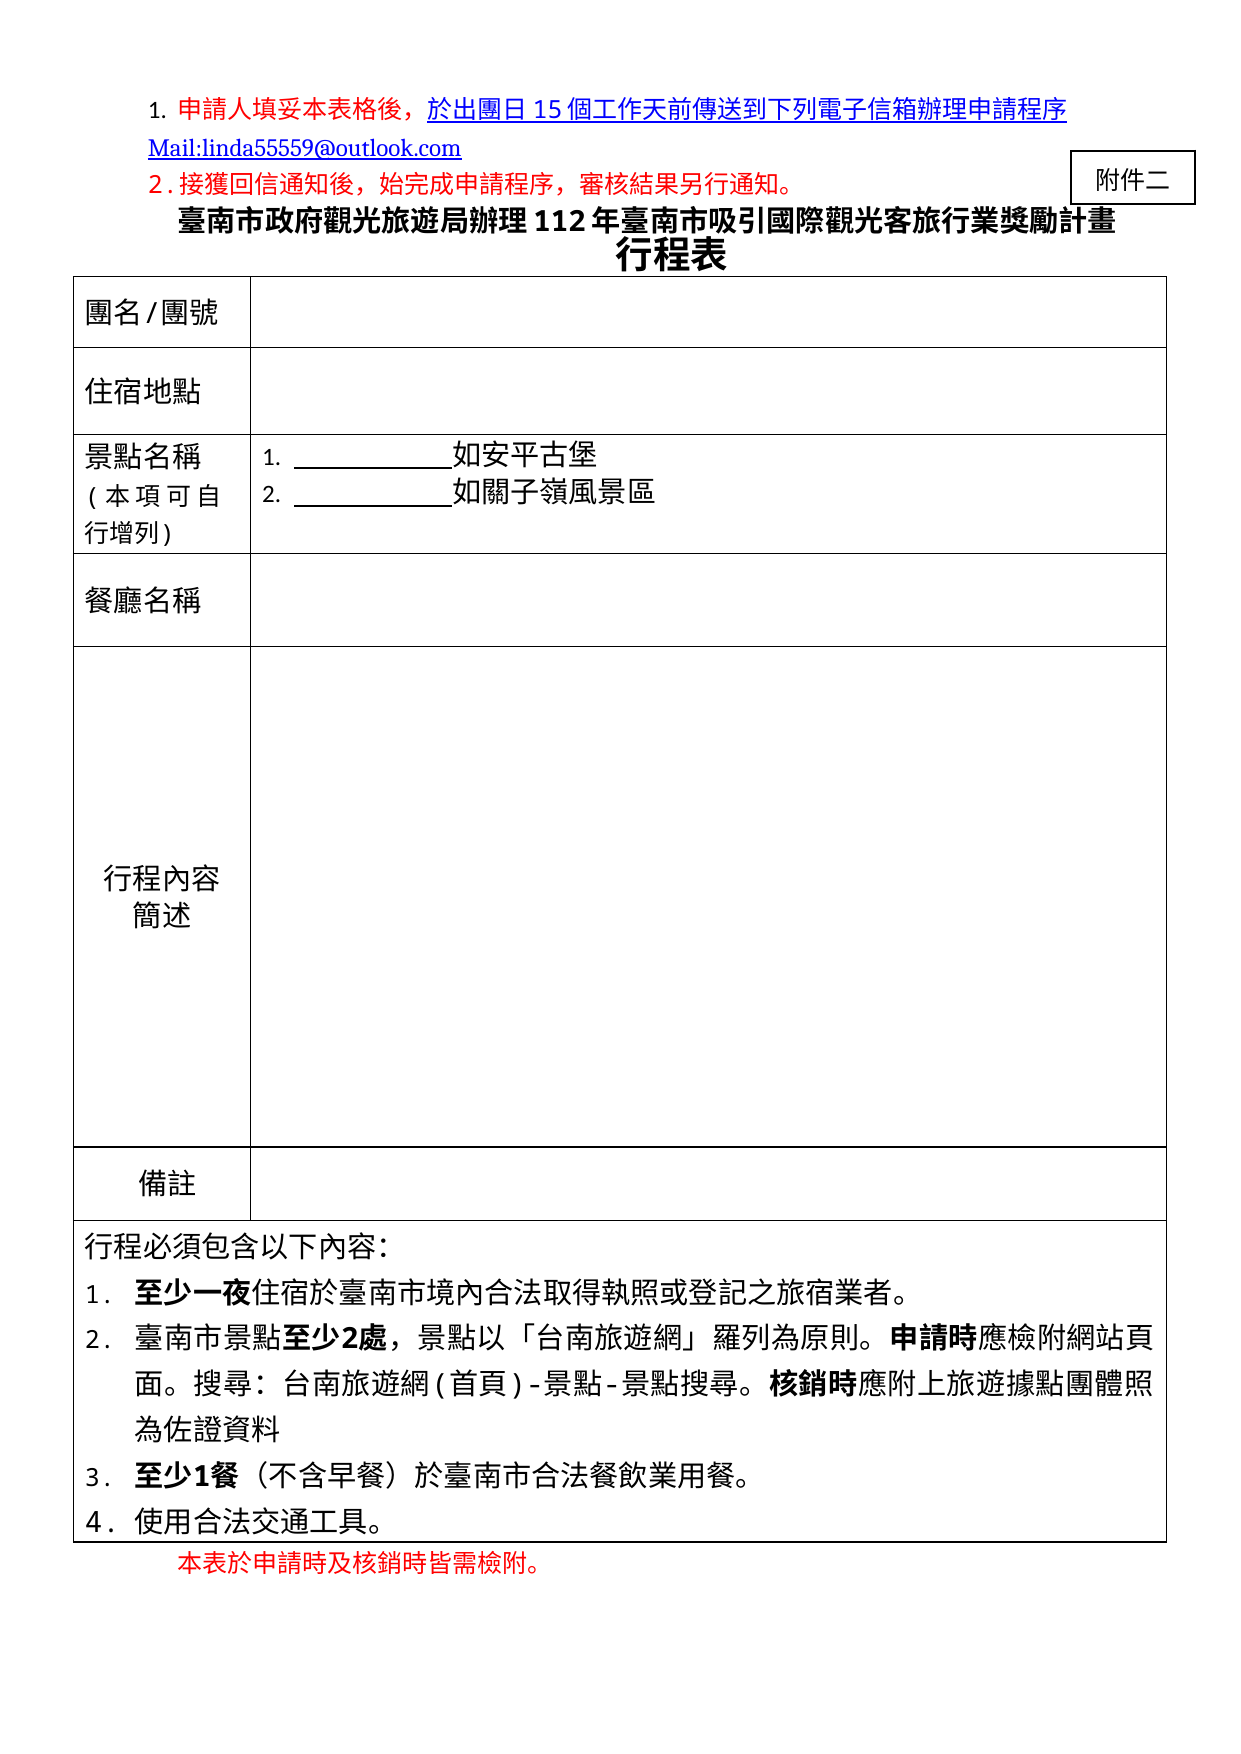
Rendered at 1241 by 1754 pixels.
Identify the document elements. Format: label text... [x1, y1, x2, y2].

table_header [251, 277, 1166, 347]
table_cell 行程內容 簡述 [74, 647, 250, 1146]
text 行程表 [177, 239, 1166, 276]
text 附件二 [1081, 161, 1185, 194]
table_cell [251, 554, 1166, 646]
table_cell 行程必須包含以下內容： 至少一夜住宿於臺南市境內合法取得執照或登記之旅宿業者。 臺南市景點至少2處，景點以「台南旅遊網」羅列為原則。申請時應檢附網站頁面。搜尋：台南旅遊網(首頁)-景點-景點搜尋。核銷時應附上旅遊據點團體照為佐證資料 至少1餐（不含早餐）於臺南市合法餐飲業用餐。 使用合法交通工具。 [74, 1221, 1166, 1541]
text 臺南市政府觀光旅遊局辦理112年臺南市吸引國際觀光客旅行業獎勵計畫 [177, 201, 1166, 239]
text [1072, 152, 1194, 203]
table_cell 住宿地點 [74, 348, 250, 434]
list 接獲回信通知後，始完成申請程序，審核結果另行通知。 [148, 164, 1070, 201]
table_cell [251, 348, 1166, 434]
table_cell [251, 647, 1166, 1146]
table_cell [251, 1148, 1166, 1219]
table_cell 景點名稱 (本項可自行增列) [74, 435, 250, 553]
table_cell 備註 [74, 1148, 250, 1219]
list 申請人填妥本表格後，於出團日15個工作天前傳送到下列電子信箱辦理申請程序Mail:linda55559@outlook.com [148, 89, 1166, 164]
table_cell 餐廳名稱 [74, 554, 250, 646]
text 本表於申請時及核銷時皆需檢附。 [177, 1543, 1166, 1580]
table_cell 如安平古堡 如關子嶺風景區 [251, 435, 1166, 553]
table_header 團名/團號 [74, 277, 250, 347]
